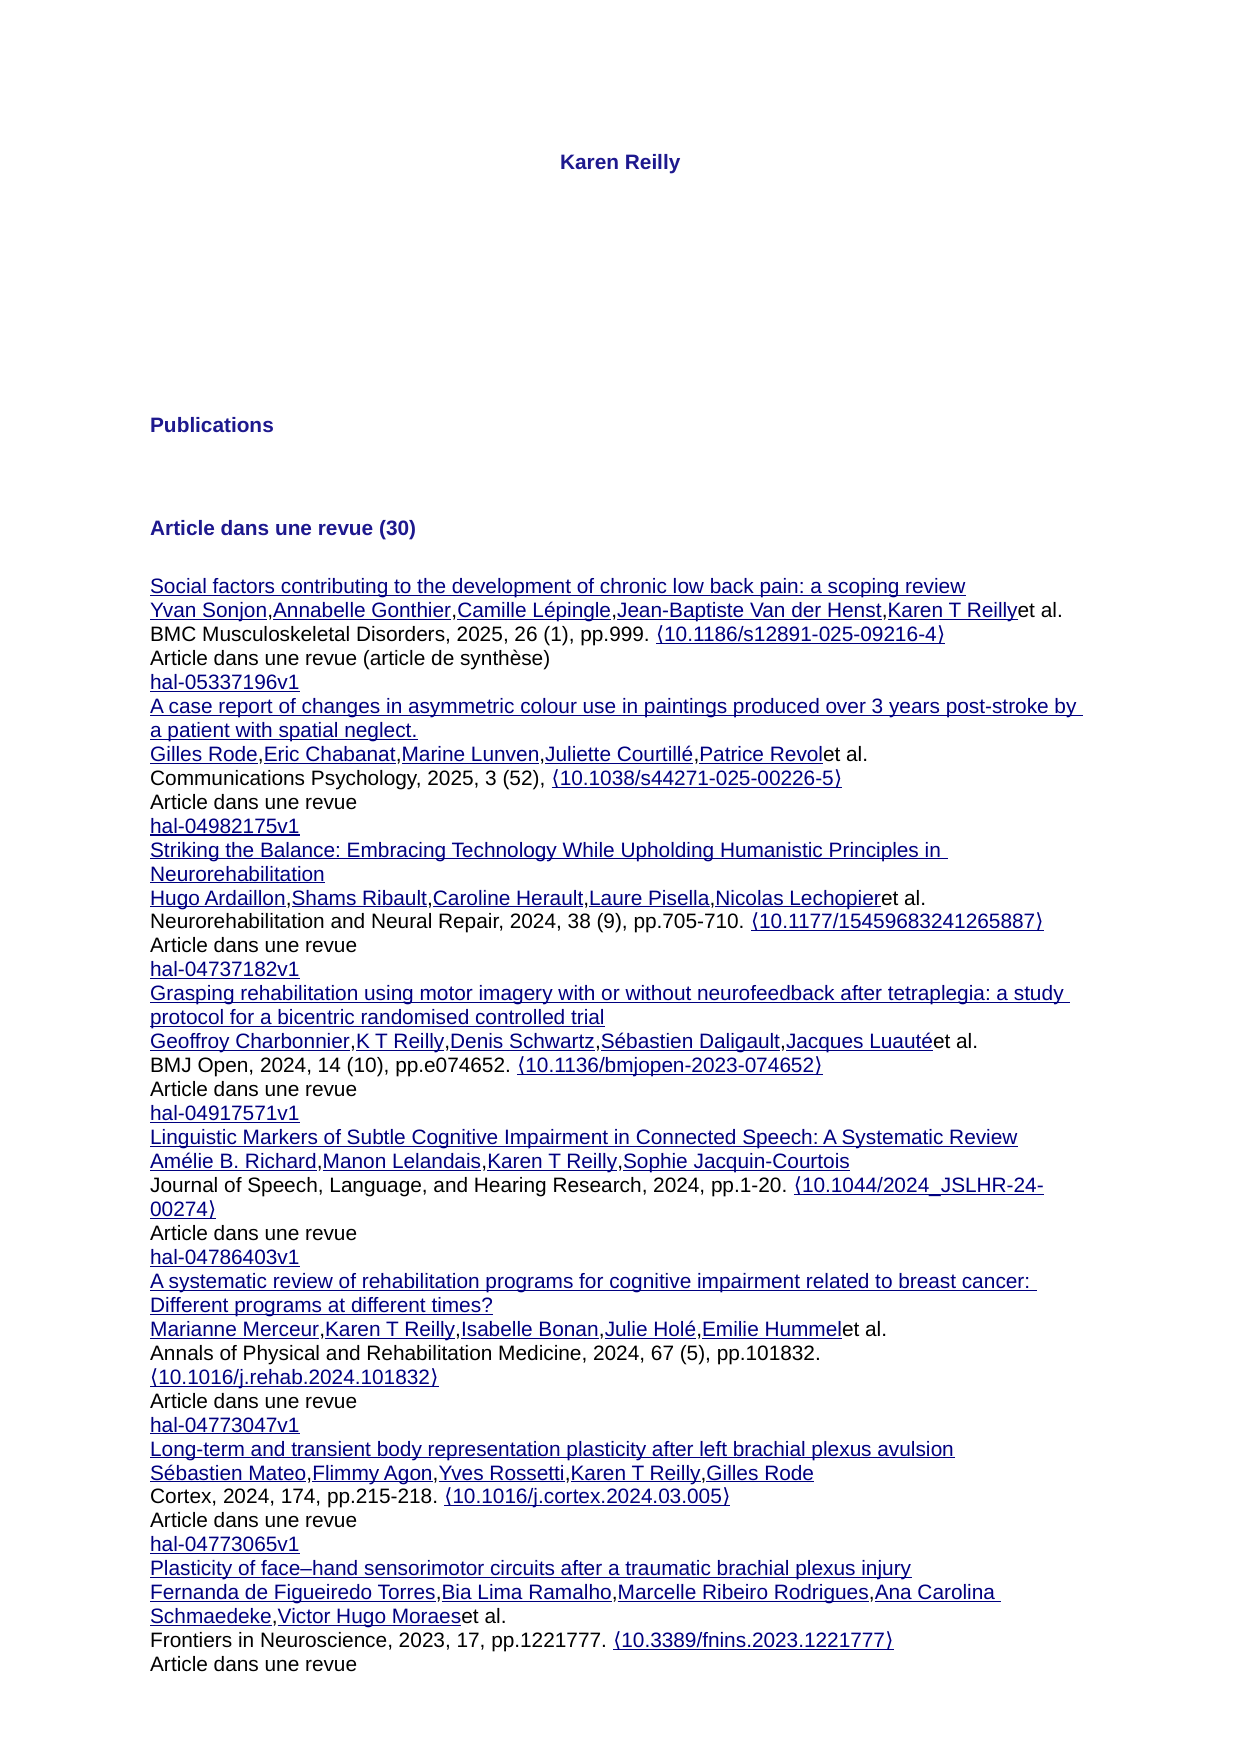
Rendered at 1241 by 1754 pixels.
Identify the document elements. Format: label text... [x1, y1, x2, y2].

subtitle Article dans une revue (30) [150, 516, 1090, 539]
table_cell Linguistic Markers of Subtle Cognitive Impairment in Connected Speech: A Systematic Review Amélie B. Richard,Manon Lelandais,Karen T Reilly,Sophie Jacquin-Courtois Journal of Speech, Language, and Hearing Research, 2024, pp.1-20. ⟨10.1044/2024_JSLHR-24-00274⟩ Article dans une revue hal-04786403v1 [150, 1125, 1090, 1269]
subtitle Karen Reilly [150, 150, 1090, 174]
subtitle Publications [150, 412, 1090, 436]
table_cell Long-term and transient body representation plasticity after left brachial plexus avulsion Sébastien Mateo,Flimmy Agon,Yves Rossetti,Karen T Reilly,Gilles Rode Cortex, 2024, 174, pp.215-218. ⟨10.1016/j.cortex.2024.03.005⟩ Article dans une revue hal-04773065v1 [150, 1436, 1090, 1556]
table_header Social factors contributing to the development of chronic low back pain: a scoping review Yvan Sonjon,Annabelle Gonthier,Camille Lépingle,Jean-Baptiste Van der Henst,Karen T Reillyet al. BMC Musculoskeletal Disorders, 2025, 26 (1), pp.999. ⟨10.1186/s12891-025-09216-4⟩ Article dans une revue (article de synthèse) hal-05337196v1 [150, 574, 1090, 694]
table_cell Striking the Balance: Embracing Technology While Upholding Humanistic Principles in Neurorehabilitation Hugo Ardaillon,Shams Ribault,Caroline Herault,Laure Pisella,Nicolas Lechopieret al. Neurorehabilitation and Neural Repair, 2024, 38 (9), pp.705-710. ⟨10.1177/15459683241265887⟩ Article dans une revue hal-04737182v1 [150, 838, 1090, 981]
table_cell Plasticity of face–hand sensorimotor circuits after a traumatic brachial plexus injury Fernanda de Figueiredo Torres,Bia Lima Ramalho,Marcelle Ribeiro Rodrigues,Ana Carolina Schmaedeke,Victor Hugo Moraeset al. Frontiers in Neuroscience, 2023, 17, pp.1221777. ⟨10.3389/fnins.2023.1221777⟩ Article dans une revue [150, 1556, 1090, 1676]
table_cell Grasping rehabilitation using motor imagery with or without neurofeedback after tetraplegia: a study protocol for a bicentric randomised controlled trial Geoffroy Charbonnier,K T Reilly,Denis Schwartz,Sébastien Daligault,Jacques Luautéet al. BMJ Open, 2024, 14 (10), pp.e074652. ⟨10.1136/bmjopen-2023-074652⟩ Article dans une revue hal-04917571v1 [150, 981, 1090, 1125]
table_cell A case report of changes in asymmetric colour use in paintings produced over 3 years post-stroke by a patient with spatial neglect. Gilles Rode,Eric Chabanat,Marine Lunven,Juliette Courtillé,Patrice Revolet al. Communications Psychology, 2025, 3 (52), ⟨10.1038/s44271-025-00226-5⟩ Article dans une revue hal-04982175v1 [150, 694, 1090, 837]
table_cell A systematic review of rehabilitation programs for cognitive impairment related to breast cancer: Different programs at different times? Marianne Merceur,Karen T Reilly,Isabelle Bonan,Julie Holé,Emilie Hummelet al. Annals of Physical and Rehabilitation Medicine, 2024, 67 (5), pp.101832. ⟨10.1016/j.rehab.2024.101832⟩ Article dans une revue hal-04773047v1 [150, 1269, 1090, 1436]
